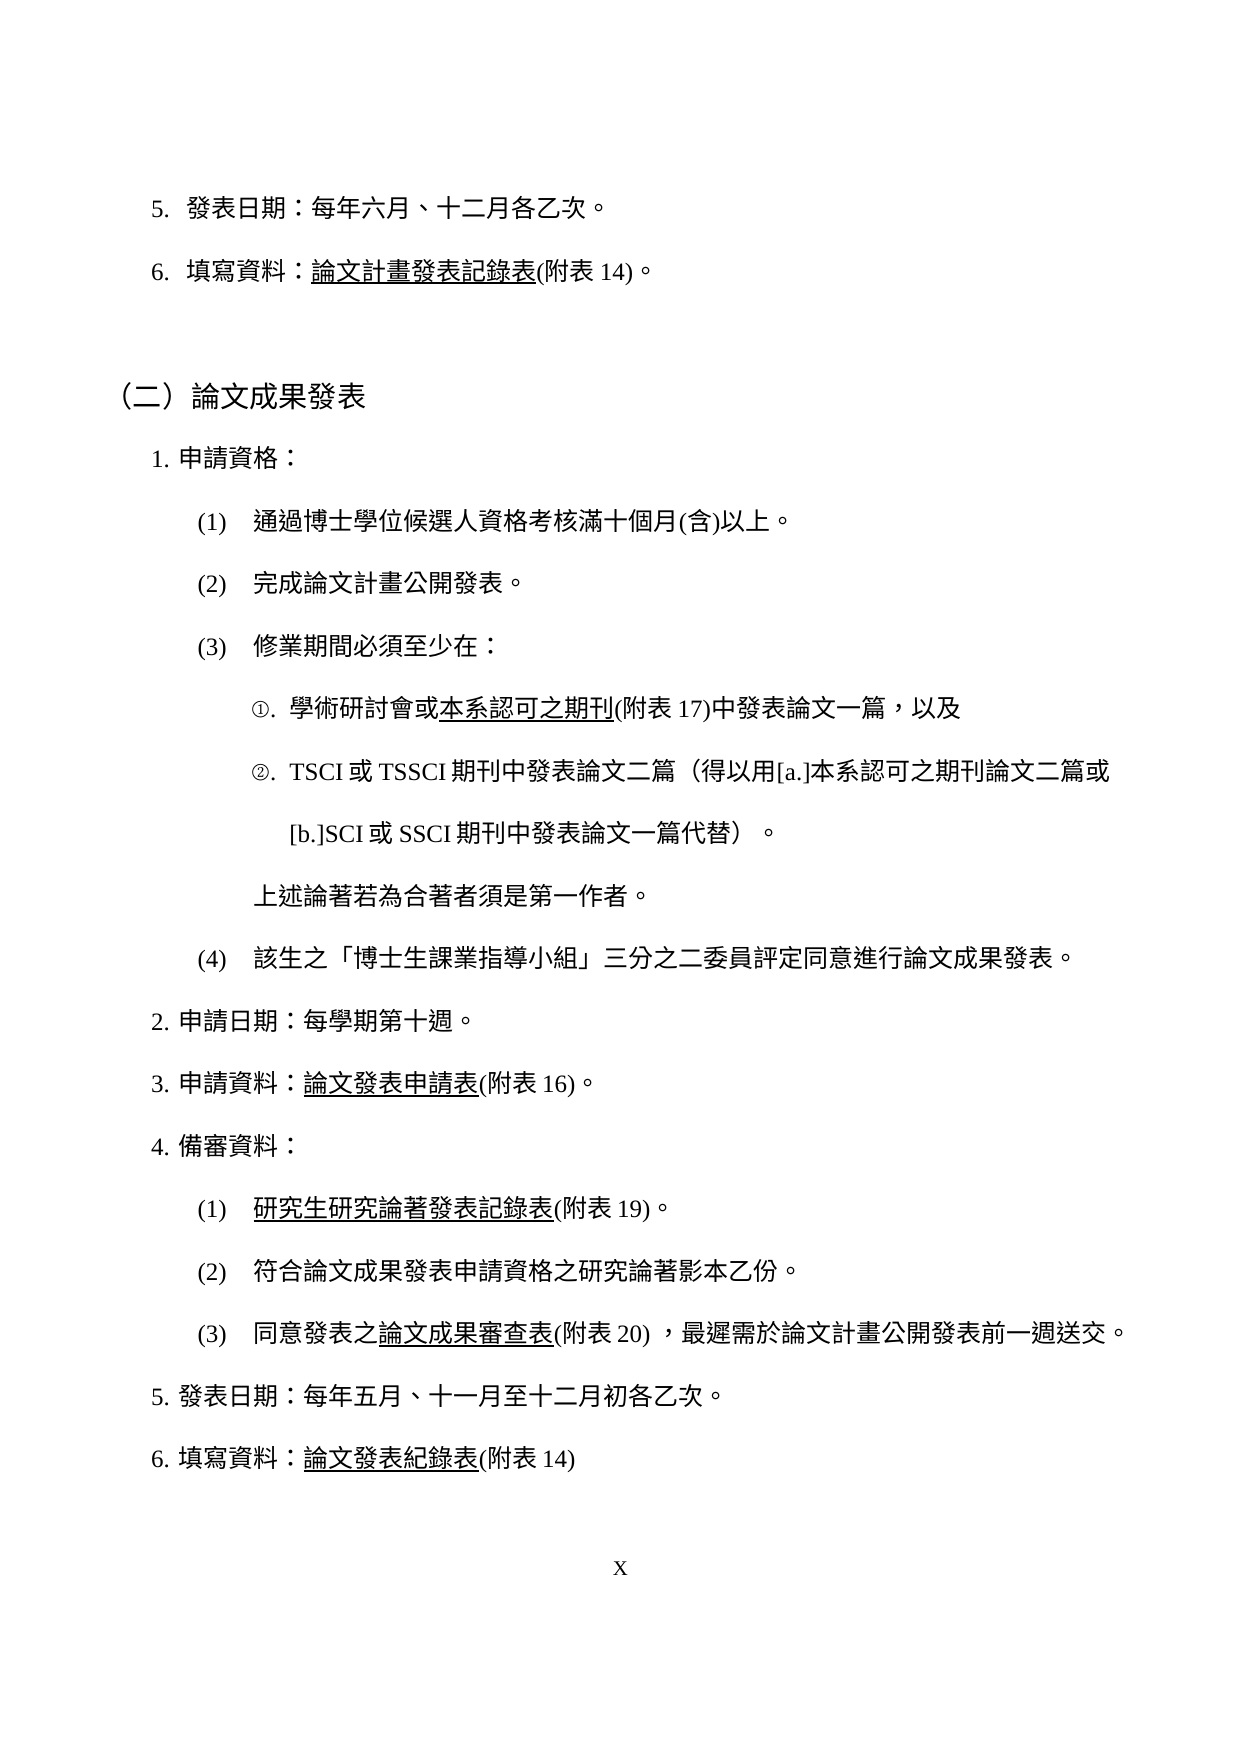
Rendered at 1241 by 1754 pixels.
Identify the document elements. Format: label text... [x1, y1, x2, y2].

list 同意發表之論文成果審查表(附表20) ，最遲需於論文計畫公開發表前一週送交。 [197, 1290, 1137, 1353]
list 通過博士學位候選人資格考核滿十個月(含)以上。 [197, 478, 1137, 540]
list 修業期間必須至少在： [197, 603, 1137, 665]
list 發表日期：每年五月、十一月至十二月初各乙次。 [151, 1353, 1137, 1415]
list 申請資格： [151, 415, 1137, 478]
list 學術研討會或本系認可之期刊(附表17)中發表論文一篇，以及 [251, 665, 1137, 728]
list 發表日期：每年六月、十二月各乙次。 [151, 165, 1137, 228]
list 申請日期：每學期第十週。 [151, 978, 1137, 1040]
list 填寫資料：論文發表紀錄表(附表14) [151, 1415, 1137, 1478]
list 填寫資料：論文計畫發表記錄表(附表14)。 [151, 228, 1137, 290]
list TSCI或TSSCI期刊中發表論文二篇（得以用[a.]本系認可之期刊論文二篇或[b.]SCI或SSCI期刊中發表論文一篇代替）。 [251, 728, 1137, 853]
subtitle （二）論文成果發表 [103, 353, 1137, 415]
list 符合論文成果發表申請資格之研究論著影本乙份。 [197, 1228, 1137, 1290]
list 備審資料： [151, 1103, 1137, 1165]
text 上述論著若為合著者須是第一作者。 [253, 853, 1137, 915]
list 申請資料：論文發表申請表(附表16)。 [151, 1040, 1137, 1103]
list 研究生研究論著發表記錄表(附表19)。 [197, 1165, 1137, 1228]
list 該生之「博士生課業指導小組」三分之二委員評定同意進行論文成果發表。 [197, 915, 1137, 978]
list 完成論文計畫公開發表。 [197, 540, 1137, 603]
